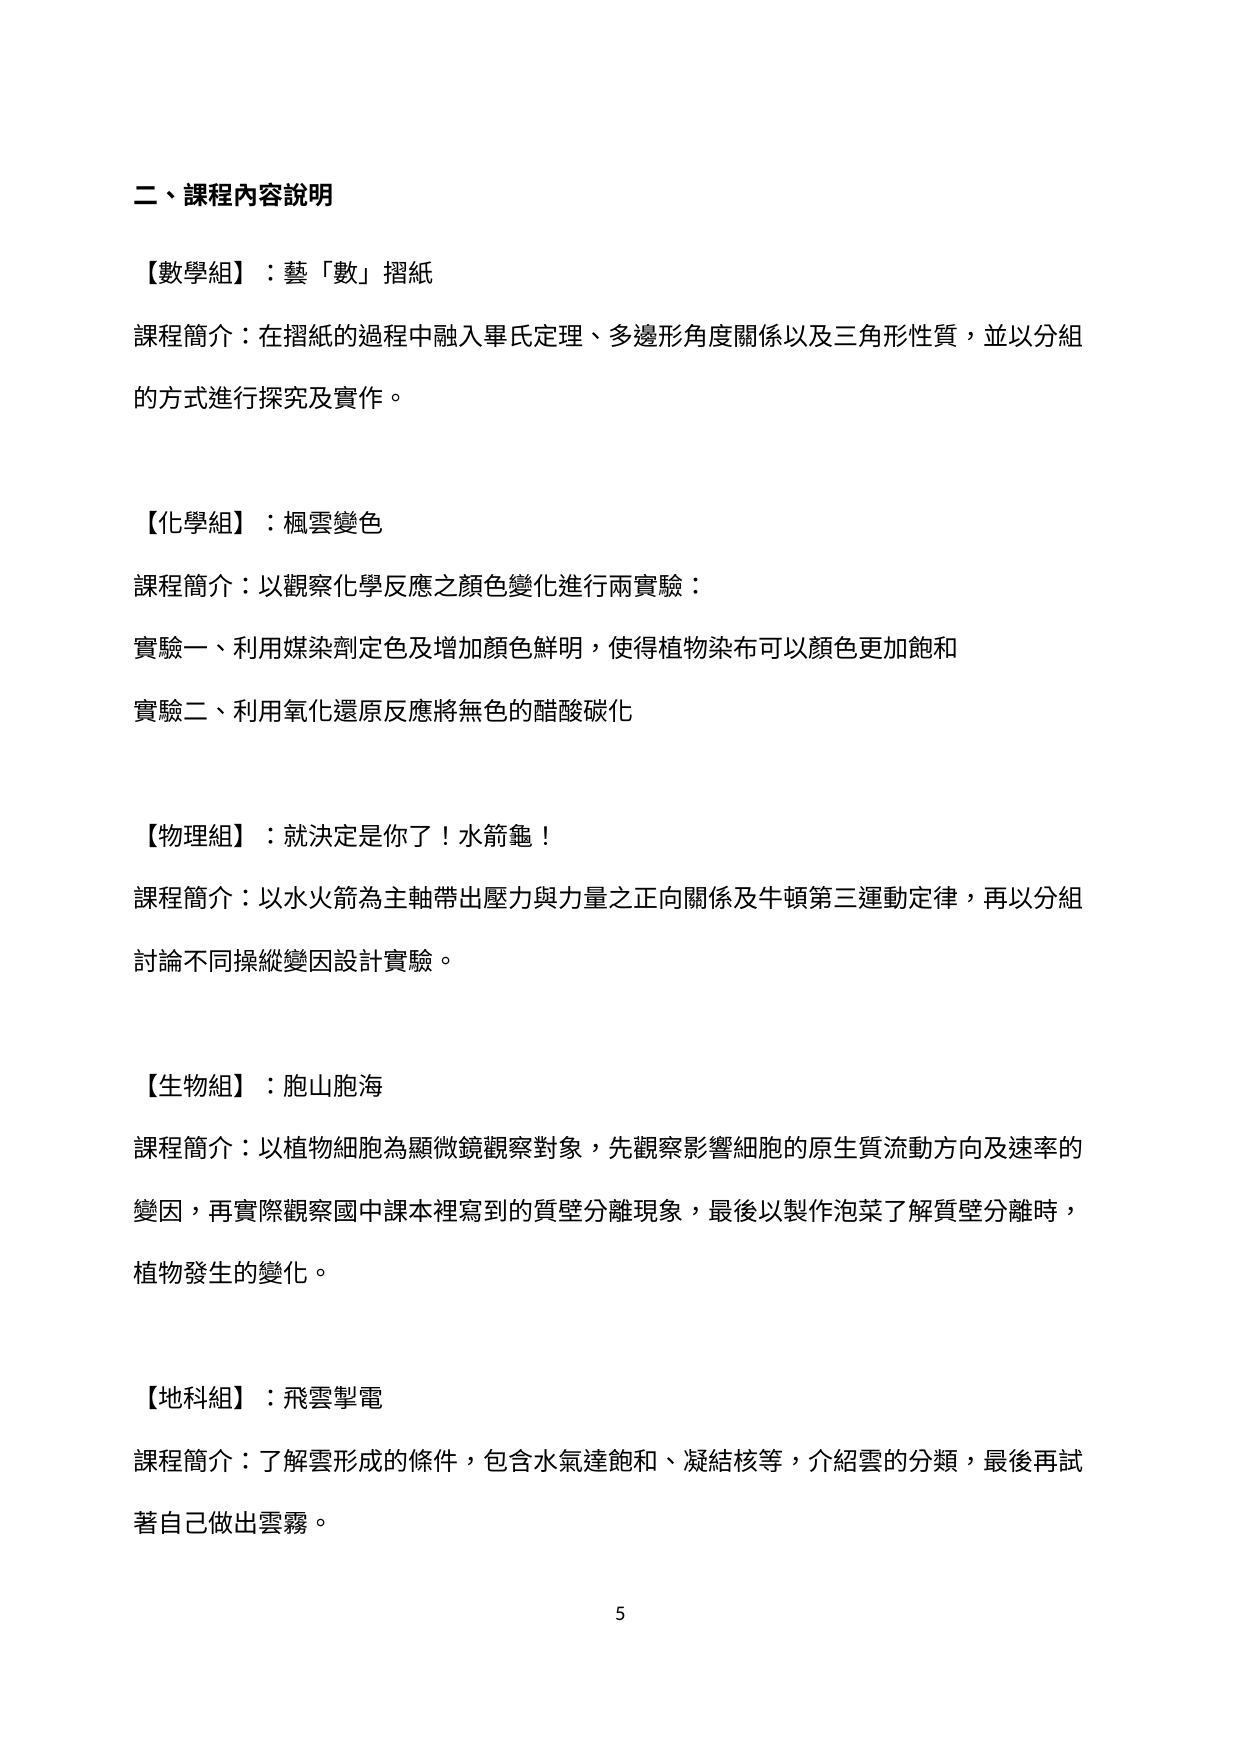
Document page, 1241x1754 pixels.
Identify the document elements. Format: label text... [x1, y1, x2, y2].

text 實驗一、利用媒染劑定色及增加顏色鮮明，使得植物染布可以顏色更加飽和 [133, 605, 1107, 668]
text 課程簡介：以觀察化學反應之顏色變化進行兩實驗： [133, 543, 1107, 605]
text 課程簡介：在摺紙的過程中融入畢氏定理、多邊形角度關係以及三角形性質，並以分組的方式進行探究及實作。 [133, 293, 1107, 418]
text 課程簡介：以水火箭為主軸帶出壓力與力量之正向關係及牛頓第三運動定律，再以分組討論不同操縱變因設計實驗。 [133, 855, 1107, 980]
text 課程簡介：以植物細胞為顯微鏡觀察對象，先觀察影響細胞的原生質流動方向及速率的變因，再實際觀察國中課本裡寫到的質壁分離現象，最後以製作泡菜了解質壁分離時，植物發生的變化。 [133, 1105, 1107, 1293]
text 二、課程內容說明 [133, 175, 1107, 212]
text 實驗二、利用氧化還原反應將無色的醋酸碳化 [133, 668, 1107, 730]
text 【生物組】：胞山胞海 [133, 1043, 1107, 1105]
text 【地科組】：飛雲掣電 [133, 1355, 1107, 1418]
text 【物理組】：就決定是你了！水箭龜！ [133, 793, 1107, 855]
text 【數學組】：藝「數」摺紙 [133, 230, 1107, 293]
text 課程簡介：了解雲形成的條件，包含水氣達飽和、凝結核等，介紹雲的分類，最後再試著自己做出雲霧。 [133, 1418, 1107, 1543]
text 【化學組】：楓雲變色 [133, 480, 1107, 543]
